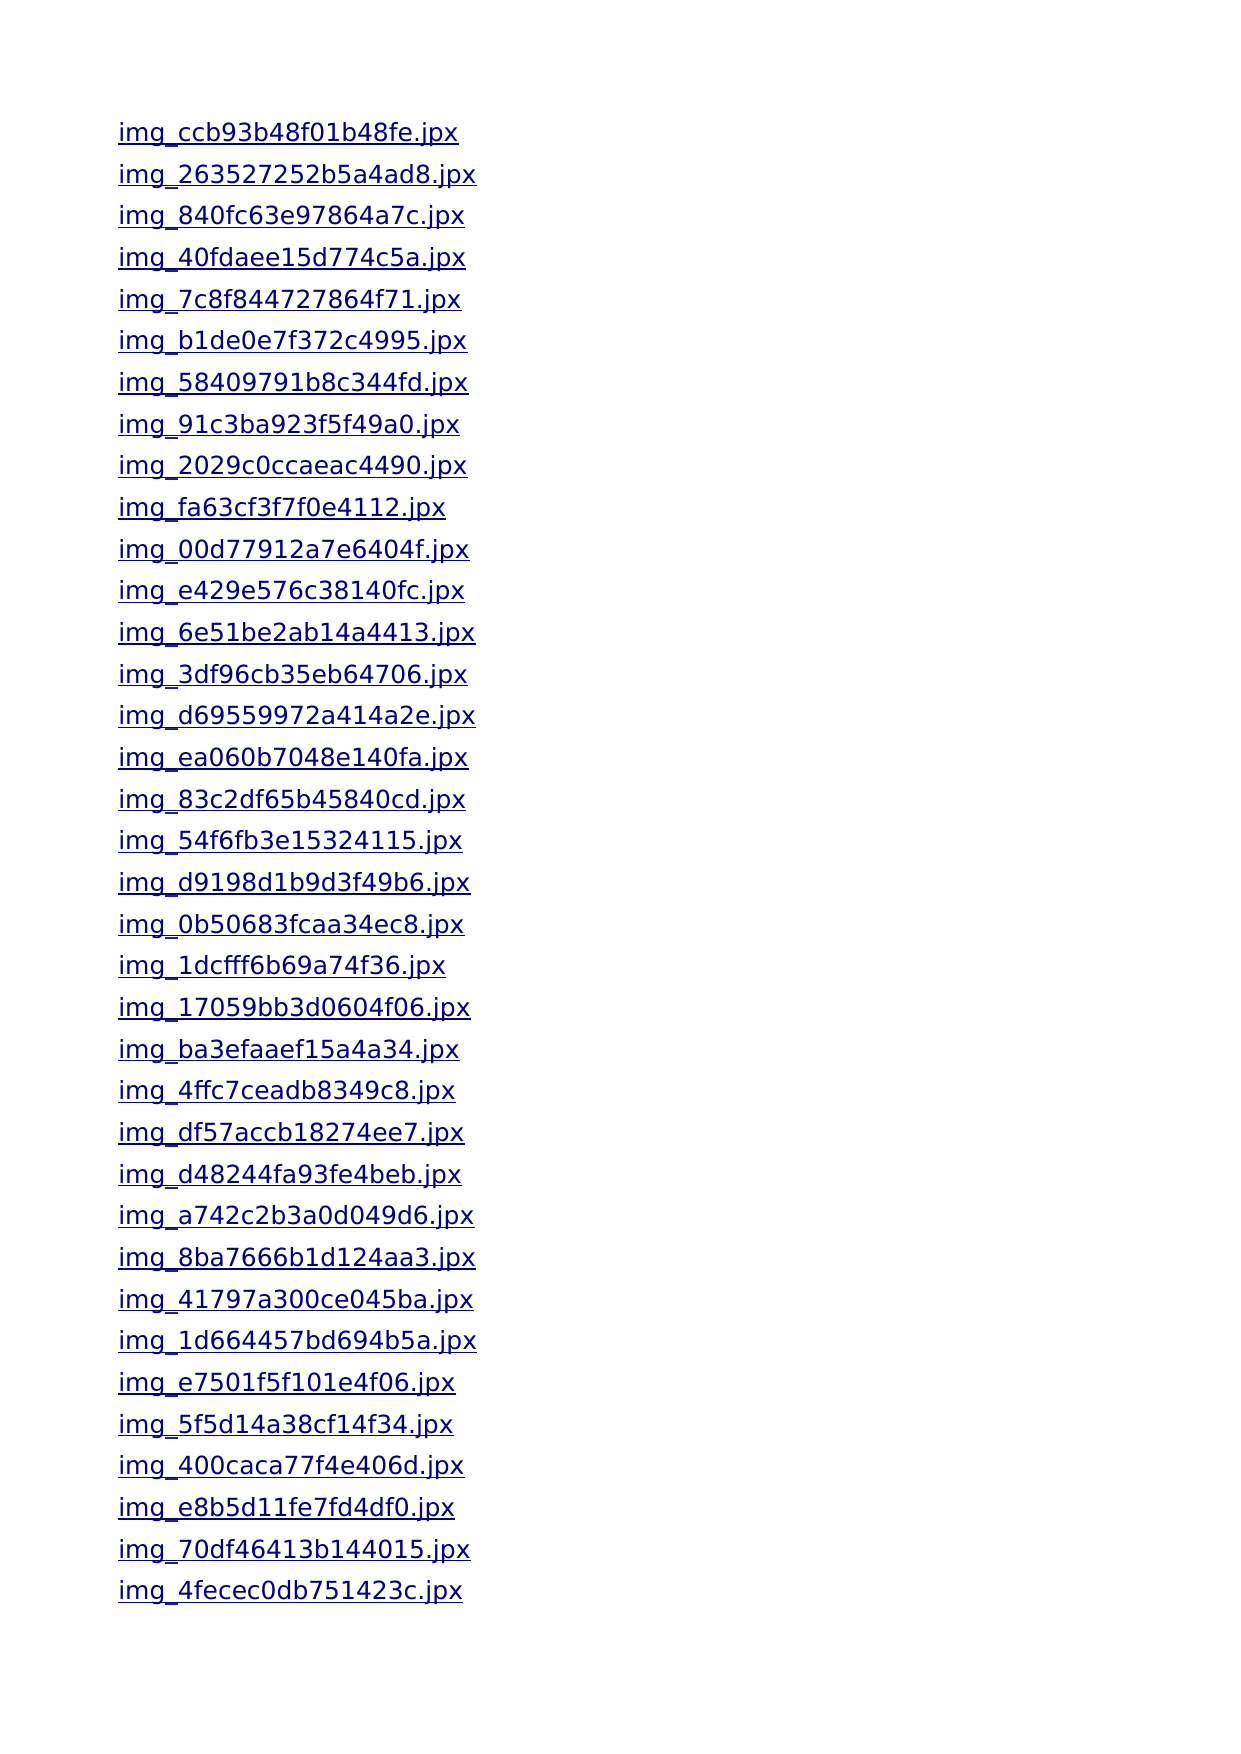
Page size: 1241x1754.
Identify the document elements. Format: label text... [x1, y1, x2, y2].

text img_8ba7666b1d124aa3.jpx [118, 1243, 1122, 1272]
text img_00d77912a7e6404f.jpx [118, 535, 1122, 564]
text img_3df96cb35eb64706.jpx [118, 660, 1122, 689]
text img_ba3efaaef15a4a34.jpx [118, 1035, 1122, 1064]
text img_d48244fa93fe4beb.jpx [118, 1160, 1122, 1189]
text img_6e51be2ab14a4413.jpx [118, 618, 1122, 647]
text img_58409791b8c344fd.jpx [118, 368, 1122, 397]
text img_840fc63e97864a7c.jpx [118, 201, 1122, 231]
text img_7c8f844727864f71.jpx [118, 285, 1122, 314]
text img_40fdaee15d774c5a.jpx [118, 243, 1122, 272]
text img_54f6fb3e15324115.jpx [118, 826, 1122, 856]
text img_5f5d14a38cf14f34.jpx [118, 1410, 1122, 1439]
text img_d69559972a414a2e.jpx [118, 701, 1122, 731]
text img_83c2df65b45840cd.jpx [118, 785, 1122, 814]
text img_ccb93b48f01b48fe.jpx [118, 118, 1122, 147]
text img_ea060b7048e140fa.jpx [118, 743, 1122, 772]
text img_91c3ba923f5f49a0.jpx [118, 410, 1122, 439]
text img_17059bb3d0604f06.jpx [118, 993, 1122, 1022]
text img_fa63cf3f7f0e4112.jpx [118, 493, 1122, 522]
text img_4ffc7ceadb8349c8.jpx [118, 1076, 1122, 1106]
text img_41797a300ce045ba.jpx [118, 1285, 1122, 1314]
text img_e7501f5f101e4f06.jpx [118, 1368, 1122, 1397]
text img_400caca77f4e406d.jpx [118, 1451, 1122, 1481]
text img_1dcfff6b69a74f36.jpx [118, 951, 1122, 981]
text img_70df46413b144015.jpx [118, 1535, 1122, 1564]
text img_e8b5d11fe7fd4df0.jpx [118, 1493, 1122, 1522]
text img_d9198d1b9d3f49b6.jpx [118, 868, 1122, 897]
text img_263527252b5a4ad8.jpx [118, 160, 1122, 189]
text img_a742c2b3a0d049d6.jpx [118, 1201, 1122, 1231]
text img_4fecec0db751423c.jpx [118, 1576, 1122, 1606]
text img_1d664457bd694b5a.jpx [118, 1326, 1122, 1356]
text img_df57accb18274ee7.jpx [118, 1118, 1122, 1147]
text img_e429e576c38140fc.jpx [118, 576, 1122, 606]
text img_2029c0ccaeac4490.jpx [118, 451, 1122, 481]
text img_b1de0e7f372c4995.jpx [118, 326, 1122, 356]
text img_0b50683fcaa34ec8.jpx [118, 910, 1122, 939]
